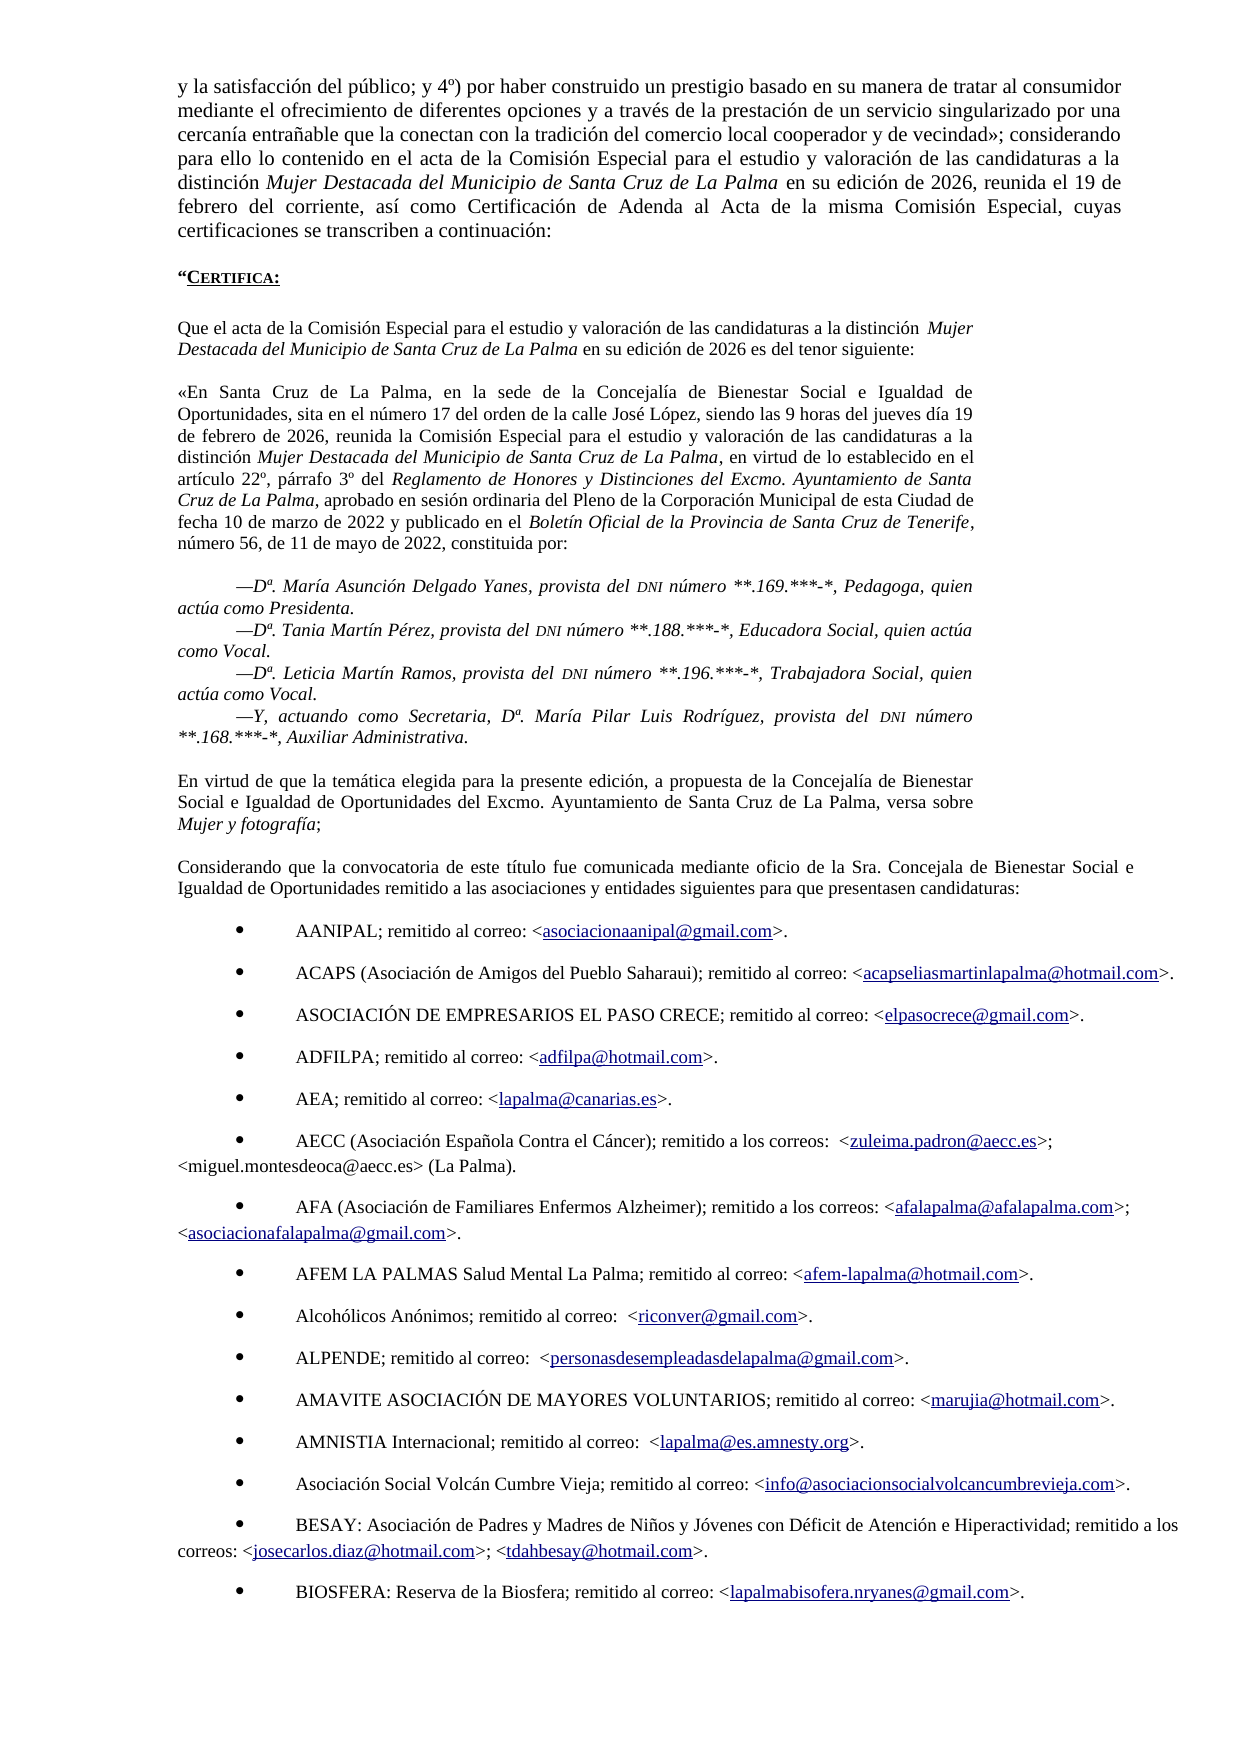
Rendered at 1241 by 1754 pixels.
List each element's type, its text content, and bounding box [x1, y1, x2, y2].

text —Dª. Tania Martín Pérez, provista del dni número **.188.***-*, Educadora Social, quien actúa como Vocal. [177, 618, 974, 662]
list AEA; remitido al correo: <lapalma@canarias.es>. [177, 1088, 1196, 1110]
text y la satisfacción del público; y 4º) por haber construido un prestigio basado en su manera de tratar al consumidor mediante el ofrecimiento de diferentes opciones y a través de la prestación de un servicio singularizado por una cercanía entrañable que la conectan con la tradición del comercio local cooperador y de vecindad»; considerando para ello lo contenido en el acta de la Comisión Especial para el estudio y valoración de las candidaturas a la distinción Mujer Destacada del Municipio de Santa Cruz de La Palma en su edición de 2026, reunida el 19 de febrero del corriente, así como Certificación de Adenda al Acta de la misma Comisión Especial, cuyas certificaciones se transcriben a continuación: [177, 74, 1122, 242]
list AFEM LA PALMAS Salud Mental La Palma; remitido al correo: <afem-lapalma@hotmail.com>. [177, 1263, 1196, 1285]
text “Certifica: [177, 266, 974, 288]
list ASOCIACIÓN DE EMPRESARIOS EL PASO CRECE; remitido al correo: <elpasocrece@gmail.com>. [177, 1004, 1196, 1026]
list Asociación Social Volcán Cumbre Vieja; remitido al correo: <info@asociacionsocialvolcancumbrevieja.com>. [177, 1472, 1196, 1494]
list AMAVITE ASOCIACIÓN DE MAYORES VOLUNTARIOS; remitido al correo: <marujia@hotmail.com>. [177, 1389, 1196, 1411]
text —Dª. Leticia Martín Ramos, provista del dni número **.196.***-*, Trabajadora Social, quien actúa como Vocal. [177, 662, 974, 705]
text —Dª. María Asunción Delgado Yanes, provista del dni número **.169.***-*, Pedagoga, quien actúa como Presidenta. [177, 575, 974, 618]
text «En Santa Cruz de La Palma, en la sede de la Concejalía de Bienestar Social e Igualdad de Oportunidades, sita en el número 17 del orden de la calle José López, siendo las 9 horas del jueves día 19 de febrero de 2026, reunida la Comisión Especial para el estudio y valoración de las candidaturas a la distinción Mujer Destacada del Municipio de Santa Cruz de La Palma, en virtud de lo establecido en el artículo 22º, párrafo 3º del Reglamento de Honores y Distinciones del Excmo. Ayuntamiento de Santa Cruz de La Palma, aprobado en sesión ordinaria del Pleno de la Corporación Municipal de esta Ciudad de fecha 10 de marzo de 2022 y publicado en el Boletín Oficial de la Provincia de Santa Cruz de Tenerife, número 56, de 11 de mayo de 2022, constituida por: [177, 381, 974, 554]
list BIOSFERA: Reserva de la Biosfera; remitido al correo: <lapalmabisofera.nryanes@gmail.com>. [177, 1581, 1196, 1603]
list ADFILPA; remitido al correo: <adfilpa@hotmail.com>. [177, 1046, 1196, 1068]
text Considerando que la convocatoria de este título fue comunicada mediante oficio de la Sra. Concejala de Bienestar Social e Igualdad de Oportunidades remitido a las asociaciones y entidades siguientes para que presentasen candidaturas: [177, 856, 1137, 899]
list AANIPAL; remitido al correo: <asociacionaanipal@gmail.com>. [177, 920, 1196, 942]
list AECC (Asociación Española Contra el Cáncer); remitido a los correos: <zuleima.padron@aecc.es>; <miguel.montesdeoca@aecc.es> (La Palma). [177, 1130, 1196, 1177]
list ACAPS (Asociación de Amigos del Pueblo Saharaui); remitido al correo: <acapseliasmartinlapalma@hotmail.com>. [177, 962, 1196, 984]
list Alcohólicos Anónimos; remitido al correo: <riconver@gmail.com>. [177, 1305, 1196, 1327]
list BESAY: Asociación de Padres y Madres de Niños y Jóvenes con Déficit de Atención e Hiperactividad; remitido a los correos: <josecarlos.diaz@hotmail.com>; <tdahbesay@hotmail.com>. [177, 1514, 1196, 1561]
list AFA (Asociación de Familiares Enfermos Alzheimer); remitido a los correos: <afalapalma@afalapalma.com>; <asociacionafalapalma@gmail.com>. [177, 1196, 1196, 1243]
list ALPENDE; remitido al correo: <personasdesempleadasdelapalma@gmail.com>. [177, 1347, 1196, 1369]
list AMNISTIA Internacional; remitido al correo: <lapalma@es.amnesty.org>. [177, 1431, 1196, 1453]
text En virtud de que la temática elegida para la presente edición, a propuesta de la Concejalía de Bienestar Social e Igualdad de Oportunidades del Excmo. Ayuntamiento de Santa Cruz de La Palma, versa sobre Mujer y fotografía; [177, 769, 974, 834]
text Que el acta de la Comisión Especial para el estudio y valoración de las candidaturas a la distinción Mujer Destacada del Municipio de Santa Cruz de La Palma en su edición de 2026 es del tenor siguiente: [177, 317, 974, 360]
text —Y, actuando como Secretaria, Dª. María Pilar Luis Rodríguez, provista del dni número **.168.***-*, Auxiliar Administrativa. [177, 705, 974, 748]
